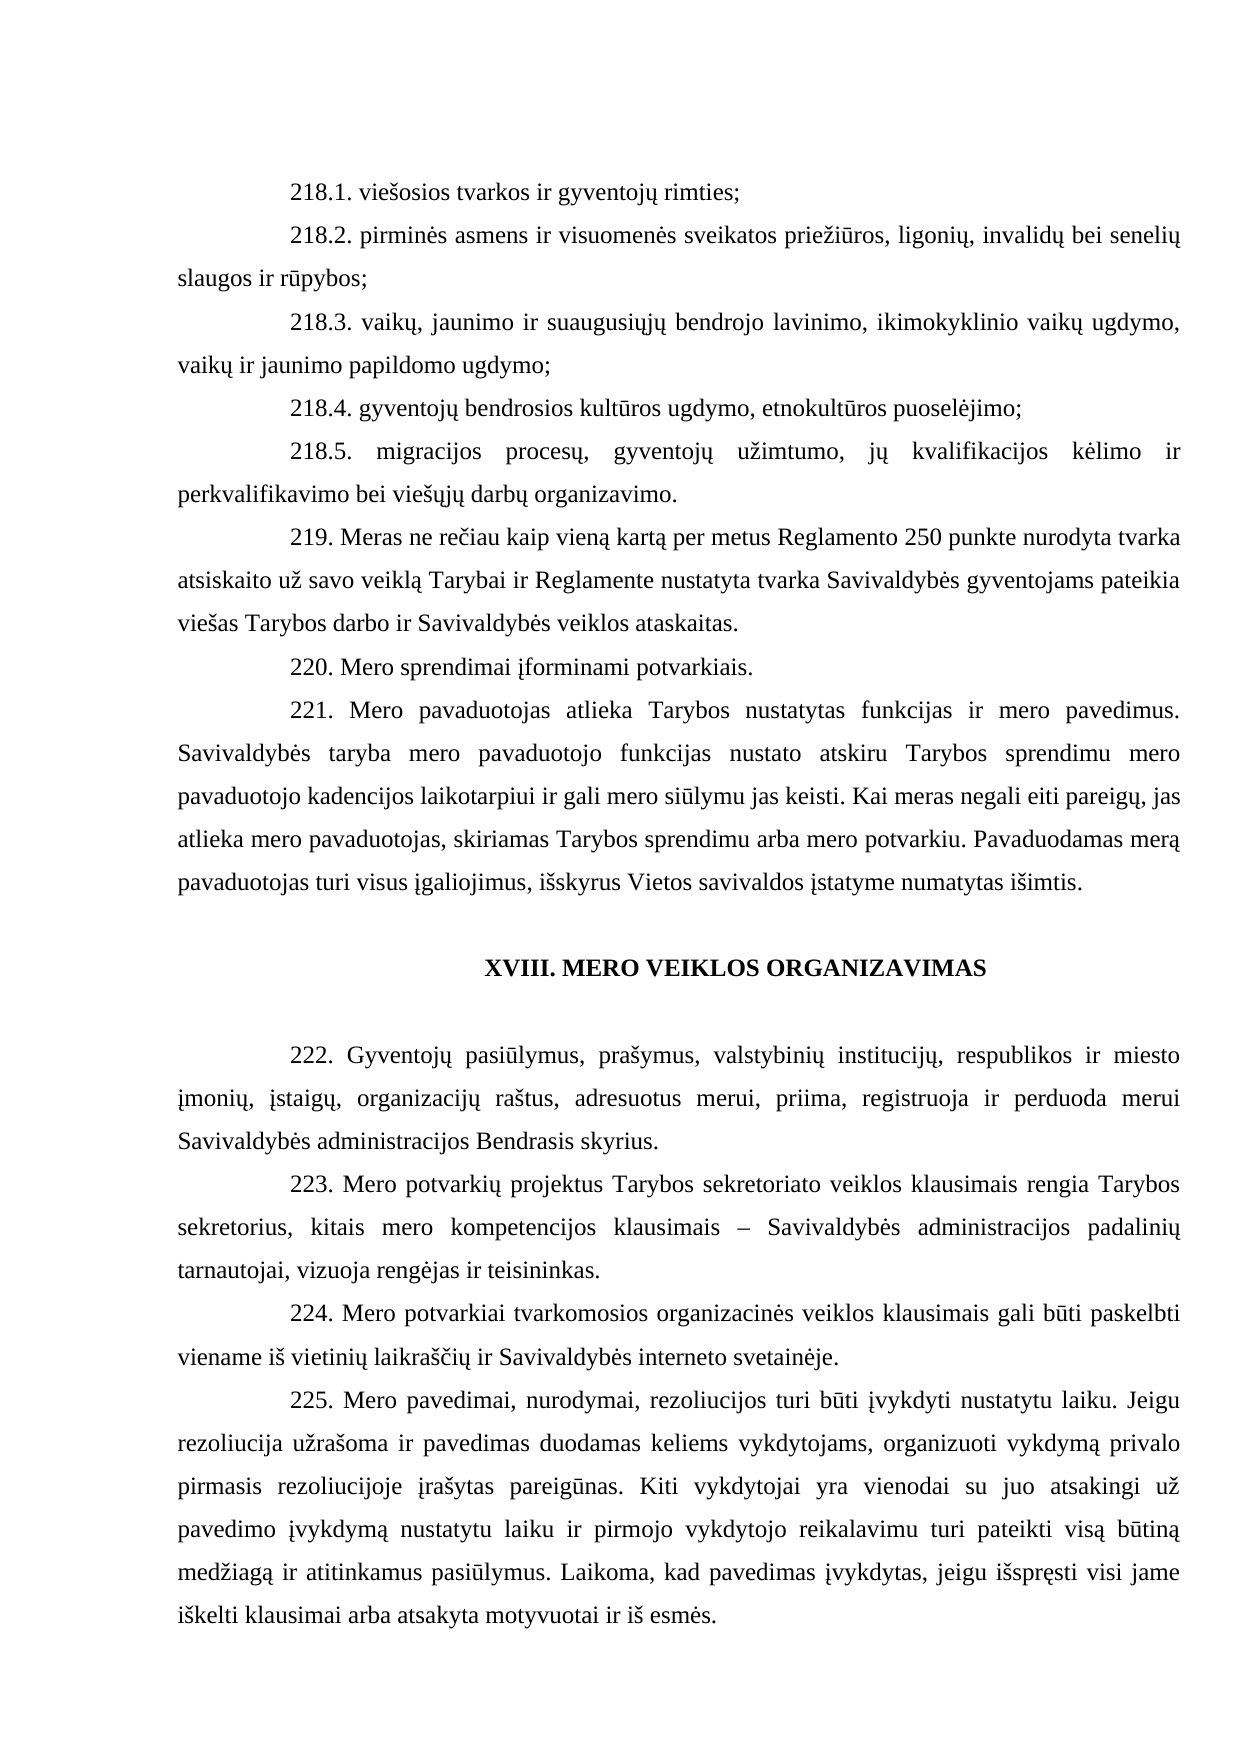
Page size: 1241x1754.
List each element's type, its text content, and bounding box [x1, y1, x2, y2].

text 219. Meras ne rečiau kaip vieną kartą per metus Reglamento 250 punkte nurodyta tvarka atsiskaito už savo veiklą Tarybai ir Reglamente nustatyta tvarka Savivaldybės gyventojams pateikia viešas Tarybos darbo ir Savivaldybės veiklos ataskaitas. [177, 522, 1181, 637]
text 220. Mero sprendimai įforminami potvarkiais. [177, 652, 1181, 680]
text 218.4. gyventojų bendrosios kultūros ugdymo, etnokultūros puoselėjimo; [177, 393, 1181, 422]
text 221. Mero pavaduotojas atlieka Tarybos nustatytas funkcijas ir mero pavedimus. Savivaldybės taryba mero pavaduotojo funkcijas nustato atskiru Tarybos sprendimu mero pavaduotojo kadencijos laikotarpiui ir gali mero siūlymu jas keisti. Kai meras negali eiti pareigų, jas atlieka mero pavaduotojas, skiriamas Tarybos sprendimu arba mero potvarkiu. Pavaduodamas merą pavaduotojas turi visus įgaliojimus, išskyrus Vietos savivaldos įstatyme numatytas išimtis. [177, 695, 1181, 896]
text 224. Mero potvarkiai tvarkomosios organizacinės veiklos klausimais gali būti paskelbti viename iš vietinių laikraščių ir Savivaldybės interneto svetainėje. [177, 1298, 1181, 1370]
text XVIII. MERO VEIKLOS ORGANIZAVIMAS [177, 953, 1181, 982]
text 218.3. vaikų, jaunimo ir suaugusiųjų bendrojo lavinimo, ikimokyklinio vaikų ugdymo, vaikų ir jaunimo papildomo ugdymo; [177, 307, 1181, 378]
text 218.5. migracijos procesų, gyventojų užimtumo, jų kvalifikacijos kėlimo ir perkvalifikavimo bei viešųjų darbų organizavimo. [177, 436, 1181, 508]
text 222. Gyventojų pasiūlymus, prašymus, valstybinių institucijų, respublikos ir miesto įmonių, įstaigų, organizacijų raštus, adresuotus merui, priima, registruoja ir perduoda merui Savivaldybės administracijos Bendrasis skyrius. [177, 1040, 1181, 1155]
text 223. Mero potvarkių projektus Tarybos sekretoriato veiklos klausimais rengia Tarybos sekretorius, kitais mero kompetencijos klausimais – Savivaldybės administracijos padalinių tarnautojai, vizuoja rengėjas ir teisininkas. [177, 1169, 1181, 1284]
text 218.2. pirminės asmens ir visuomenės sveikatos priežiūros, ligonių, invalidų bei senelių slaugos ir rūpybos; [177, 220, 1181, 292]
text 218.1. viešosios tvarkos ir gyventojų rimties; [177, 177, 1181, 206]
text 225. Mero pavedimai, nurodymai, rezoliucijos turi būti įvykdyti nustatytu laiku. Jeigu rezoliucija užrašoma ir pavedimas duodamas keliems vykdytojams, organizuoti vykdymą privalo pirmasis rezoliucijoje įrašytas pareigūnas. Kiti vykdytojai yra vienodai su juo atsakingi už pavedimo įvykdymą nustatytu laiku ir pirmojo vykdytojo reikalavimu turi pateikti visą būtiną medžiagą ir atitinkamus pasiūlymus. Laikoma, kad pavedimas įvykdytas, jeigu išspręsti visi jame iškelti klausimai arba atsakyta motyvuotai ir iš esmės. [177, 1385, 1181, 1629]
